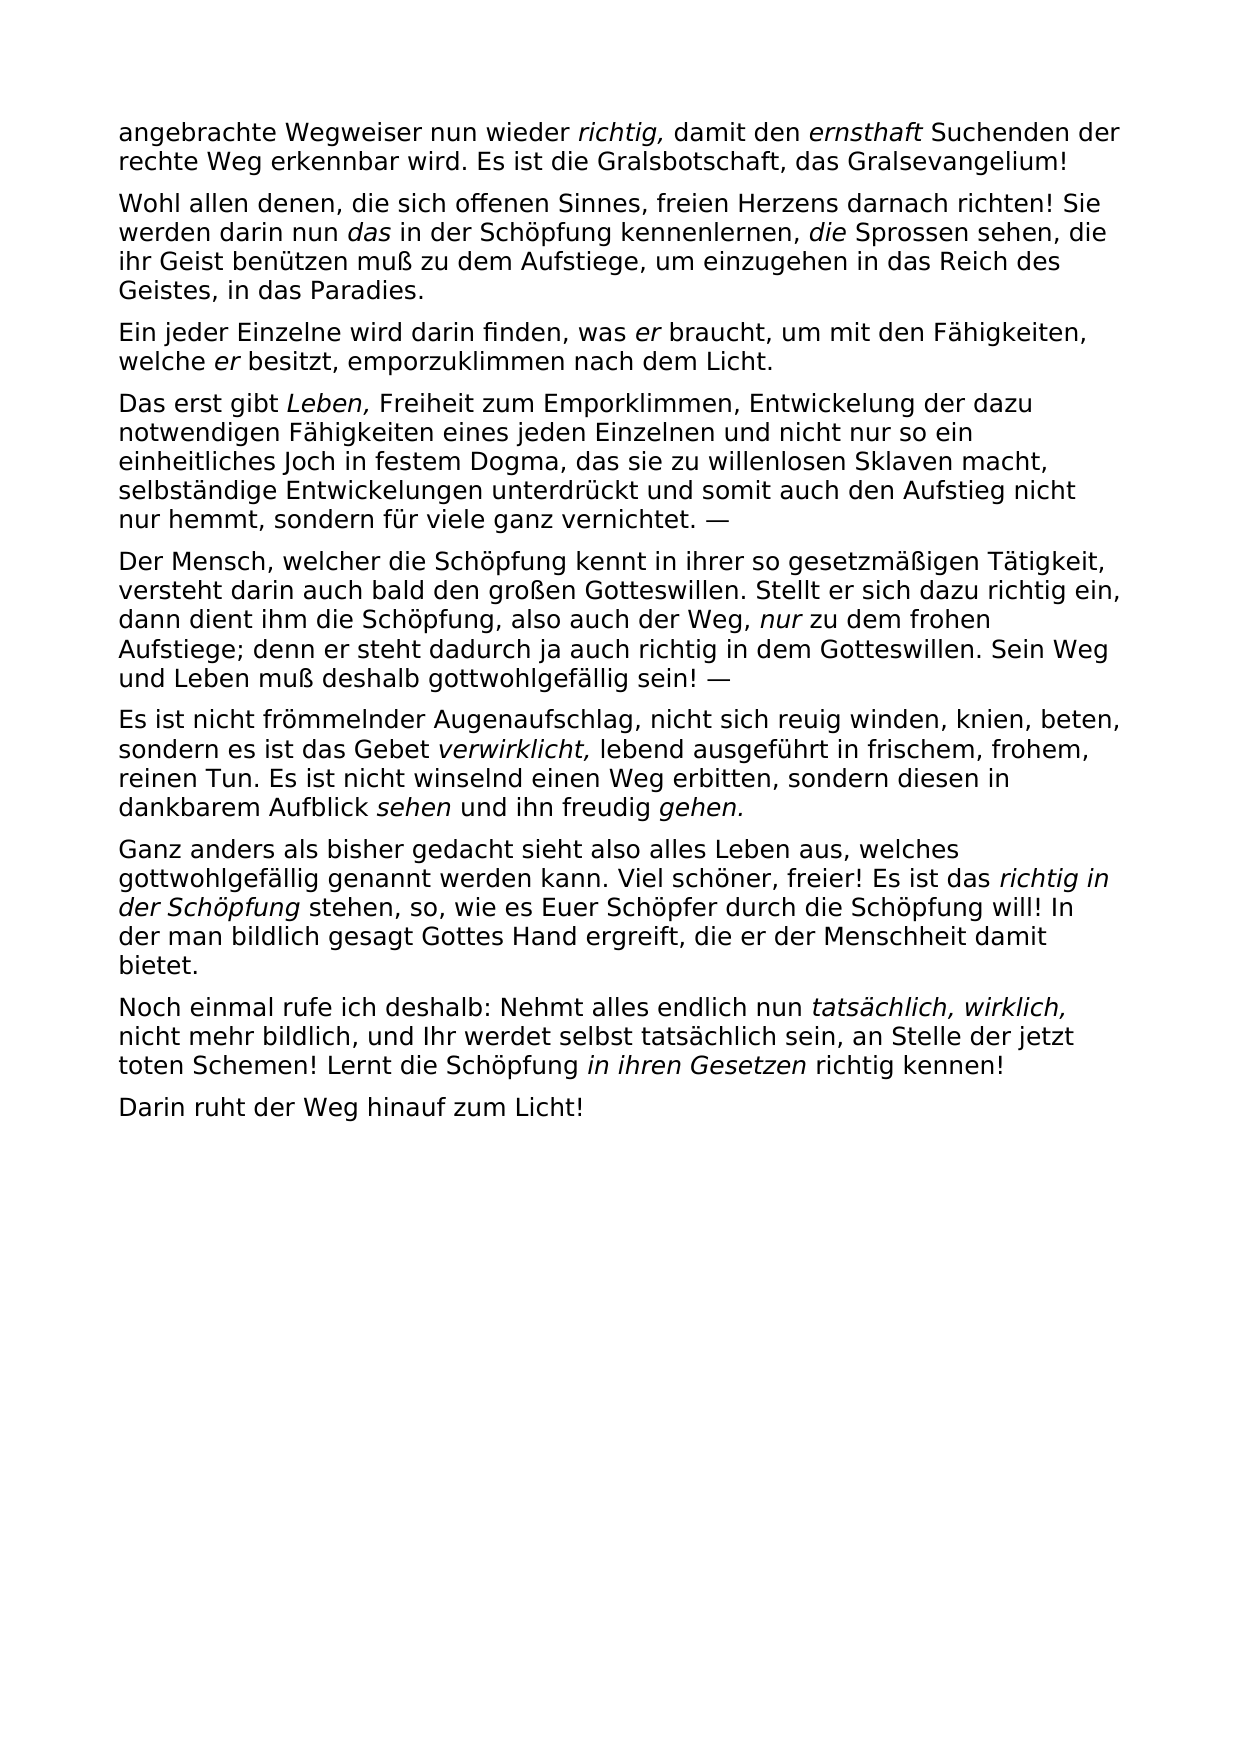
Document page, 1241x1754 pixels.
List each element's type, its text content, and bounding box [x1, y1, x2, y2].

text Der Mensch, welcher die Schöpfung kennt in ihrer so gesetzmäßigen Tätigkeit, versteht darin auch bald den großen Gotteswillen. Stellt er sich dazu richtig ein, dann dient ihm die Schöpfung, also auch der Weg, nur zu dem frohen Aufstiege; denn er steht dadurch ja auch richtig in dem Gotteswillen. Sein Weg und Leben muß deshalb gottwohlgefällig sein! — [118, 547, 1122, 693]
text Wohl allen denen, die sich offenen Sinnes, freien Herzens darnach richten! Sie werden darin nun das in der Schöpfung kennenlernen, die Sprossen sehen, die ihr Geist benützen muß zu dem Aufstiege, um einzugehen in das Reich des Geistes, in das Paradies. [118, 189, 1122, 306]
text Noch einmal rufe ich deshalb: Nehmt alles endlich nun tatsächlich, wirklich, nicht mehr bildlich, und Ihr werdet selbst tatsächlich sein, an Stelle der jetzt toten Schemen! Lernt die Schöpfung in ihren Gesetzen richtig kennen! [118, 993, 1122, 1081]
text Das erst gibt Leben, Freiheit zum Emporklimmen, Entwickelung der dazu notwendigen Fähigkeiten eines jeden Einzelnen und nicht nur so ein einheitliches Joch in festem Dogma, das sie zu willenlosen Sklaven macht, selbständige Entwickelungen unterdrückt und somit auch den Aufstieg nicht nur hemmt, sondern für viele ganz vernichtet. — [118, 389, 1122, 535]
text Ein jeder Einzelne wird darin finden, was er braucht, um mit den Fähigkeiten, welche er besitzt, emporzuklimmen nach dem Licht. [118, 318, 1122, 376]
text Darin ruht der Weg hinauf zum Licht! [118, 1093, 1122, 1122]
text Es ist nicht frömmelnder Augenaufschlag, nicht sich reuig winden, knien, beten, sondern es ist das Gebet verwirklicht, lebend ausgeführt in frischem, frohem, reinen Tun. Es ist nicht winselnd einen Weg erbitten, sondern diesen in dankbarem Aufblick sehen und ihn freudig gehen. [118, 706, 1122, 822]
text Ganz anders als bisher gedacht sieht also alles Leben aus, welches gottwohlgefällig genannt werden kann. Viel schöner, freier! Es ist das richtig in der Schöpfung stehen, so, wie es Euer Schöpfer durch die Schöpfung will! In der man bildlich gesagt Gottes Hand ergreift, die er der Menschheit damit bietet. [118, 835, 1122, 981]
text angebrachte Wegweiser nun wieder richtig, damit den ernsthaft Suchenden der rechte Weg erkennbar wird. Es ist die Gralsbotschaft, das Gralsevangelium! [118, 118, 1122, 176]
